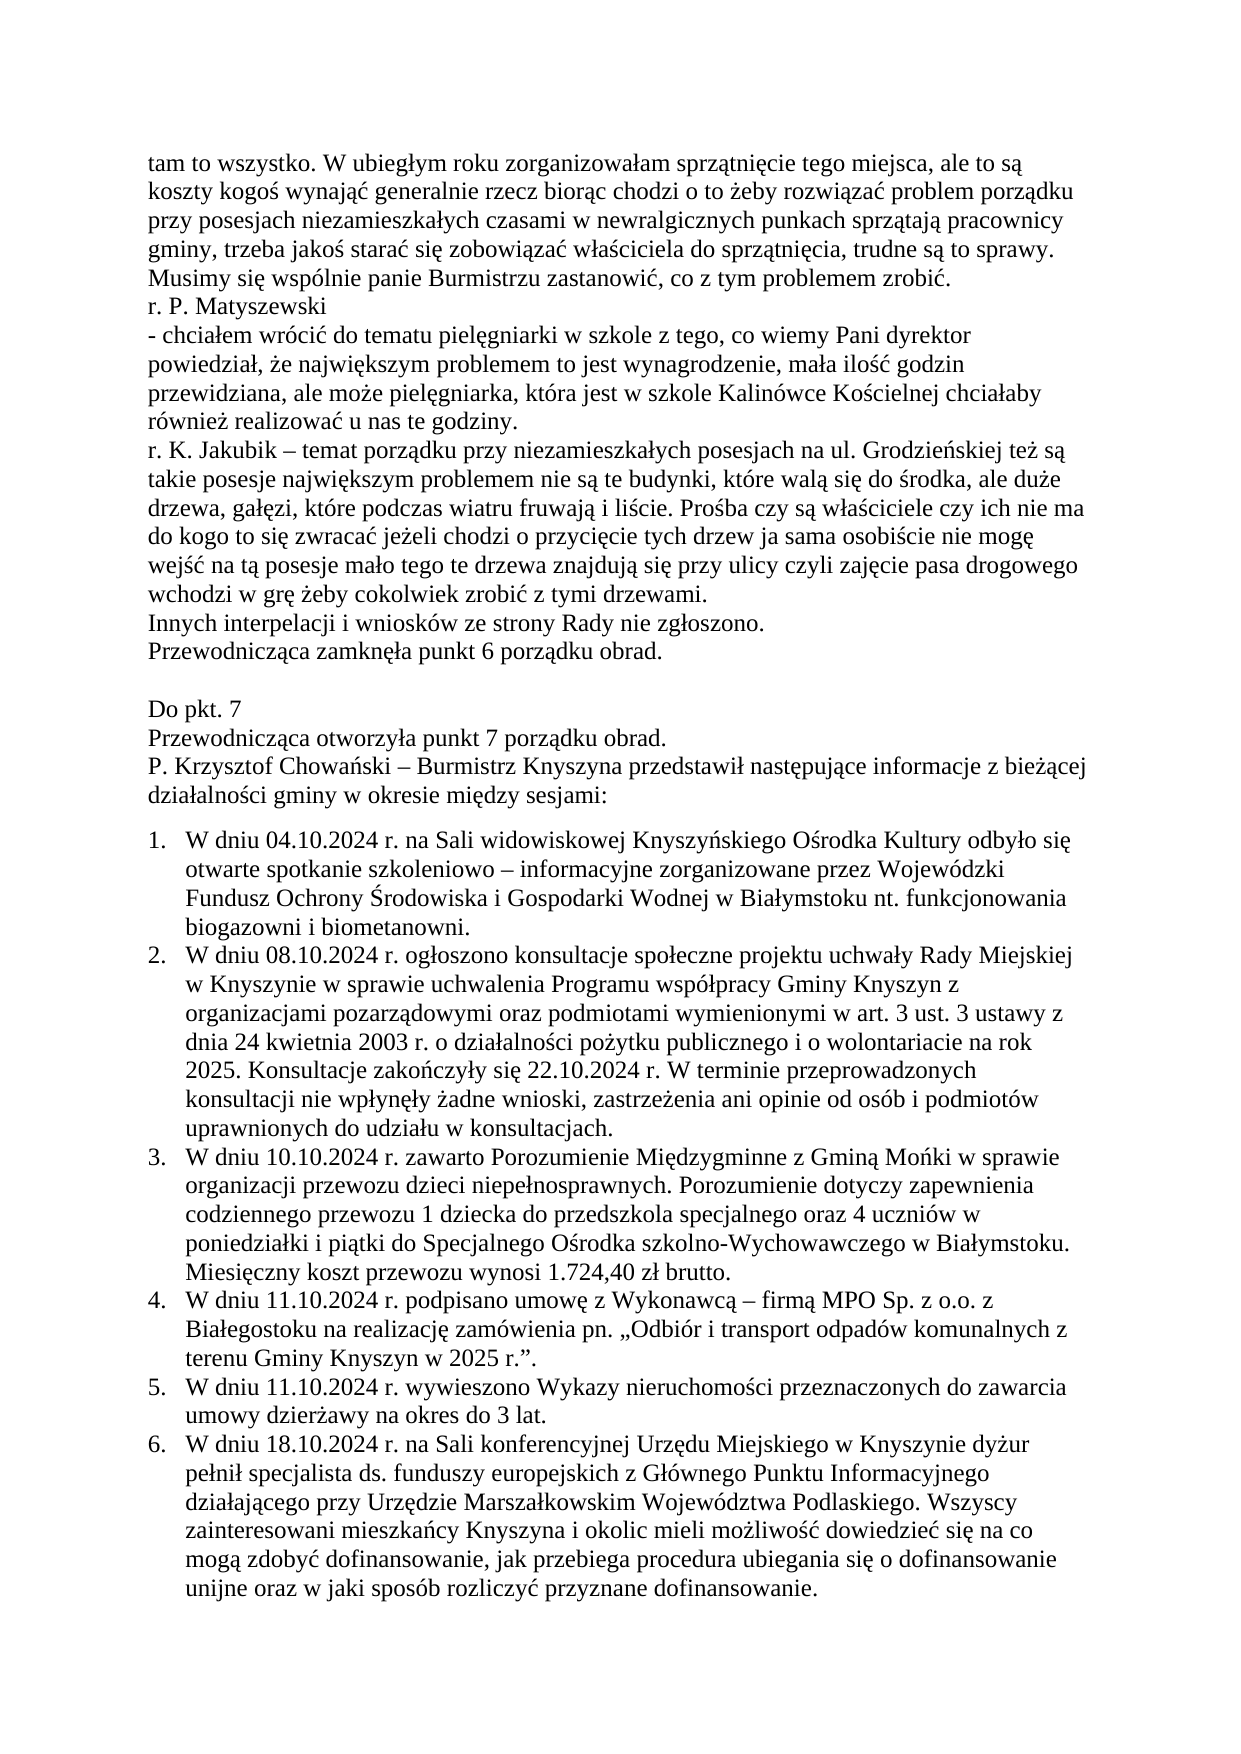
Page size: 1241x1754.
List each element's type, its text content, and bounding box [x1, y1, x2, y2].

text Przewodnicząca otworzyła punkt 7 porządku obrad. [148, 723, 1092, 751]
text Do pkt. 7 [148, 694, 1092, 723]
text r. P. Matyszewski [148, 291, 1092, 320]
list W dniu 10.10.2024 r. zawarto Porozumienie Międzygminne z Gminą Mońki w sprawie organizacji przewozu dzieci niepełnosprawnych. Porozumienie dotyczy zapewnienia codziennego przewozu 1 dziecka do przedszkola specjalnego oraz 4 uczniów w poniedziałki i piątki do Specjalnego Ośrodka szkolno-Wychowawczego w Białymstoku. Miesięczny koszt przewozu wynosi 1.724,40 zł brutto. [148, 1142, 1092, 1286]
list W dniu 08.10.2024 r. ogłoszono konsultacje społeczne projektu uchwały Rady Miejskiej w Knyszynie w sprawie uchwalenia Programu współpracy Gminy Knyszyn z organizacjami pozarządowymi oraz podmiotami wymienionymi w art. 3 ust. 3 ustawy z dnia 24 kwietnia 2003 r. o działalności pożytku publicznego i o wolontariacie na rok 2025. Konsultacje zakończyły się 22.10.2024 r. W terminie przeprowadzonych konsultacji nie wpłynęły żadne wnioski, zastrzeżenia ani opinie od osób i podmiotów uprawnionych do udziału w konsultacjach. [148, 941, 1092, 1142]
text Innych interpelacji i wniosków ze strony Rady nie zgłoszono. [148, 608, 1092, 636]
text r. K. Jakubik – temat porządku przy niezamieszkałych posesjach na ul. Grodzieńskiej też są takie posesje największym problemem nie są te budynki, które walą się do środka, ale duże drzewa, gałęzi, które podczas wiatru fruwają i liście. Prośba czy są właściciele czy ich nie ma do kogo to się zwracać jeżeli chodzi o przycięcie tych drzew ja sama osobiście nie mogę wejść na tą posesje mało tego te drzewa znajdują się przy ulicy czyli zajęcie pasa drogowego wchodzi w grę żeby cokolwiek zrobić z tymi drzewami. [148, 435, 1092, 608]
text Przewodnicząca zamknęła punkt 6 porządku obrad. [148, 636, 1092, 665]
text - chciałem wrócić do tematu pielęgniarki w szkole z tego, co wiemy Pani dyrektor powiedział, że największym problemem to jest wynagrodzenie, mała ilość godzin przewidziana, ale może pielęgniarka, która jest w szkole Kalinówce Kościelnej chciałaby również realizować u nas te godziny. [148, 320, 1092, 435]
text tam to wszystko. W ubiegłym roku zorganizowałam sprzątnięcie tego miejsca, ale to są koszty kogoś wynająć generalnie rzecz biorąc chodzi o to żeby rozwiązać problem porządku przy posesjach niezamieszkałych czasami w newralgicznych punkach sprzątają pracownicy gminy, trzeba jakoś starać się zobowiązać właściciela do sprzątnięcia, trudne są to sprawy. Musimy się wspólnie panie Burmistrzu zastanowić, co z tym problemem zrobić. [148, 148, 1092, 291]
list W dniu 11.10.2024 r. wywieszono Wykazy nieruchomości przeznaczonych do zawarcia umowy dzierżawy na okres do 3 lat. [148, 1372, 1092, 1429]
text P. Krzysztof Chowański – Burmistrz Knyszyna przedstawił następujące informacje z bieżącej działalności gminy w okresie między sesjami: [148, 751, 1092, 809]
list W dniu 04.10.2024 r. na Sali widowiskowej Knyszyńskiego Ośrodka Kultury odbyło się otwarte spotkanie szkoleniowo – informacyjne zorganizowane przez Wojewódzki Fundusz Ochrony Środowiska i Gospodarki Wodnej w Białymstoku nt. funkcjonowania biogazowni i biometanowni. [148, 826, 1092, 941]
list W dniu 18.10.2024 r. na Sali konferencyjnej Urzędu Miejskiego w Knyszynie dyżur pełnił specjalista ds. funduszy europejskich z Głównego Punktu Informacyjnego działającego przy Urzędzie Marszałkowskim Województwa Podlaskiego. Wszyscy zainteresowani mieszkańcy Knyszyna i okolic mieli możliwość dowiedzieć się na co mogą zdobyć dofinansowanie, jak przebiega procedura ubiegania się o dofinansowanie unijne oraz w jaki sposób rozliczyć przyznane dofinansowanie. [148, 1429, 1092, 1602]
list W dniu 11.10.2024 r. podpisano umowę z Wykonawcą – firmą MPO Sp. z o.o. z Białegostoku na realizację zamówienia pn. „Odbiór i transport odpadów komunalnych z terenu Gminy Knyszyn w 2025 r.”. [148, 1286, 1092, 1372]
